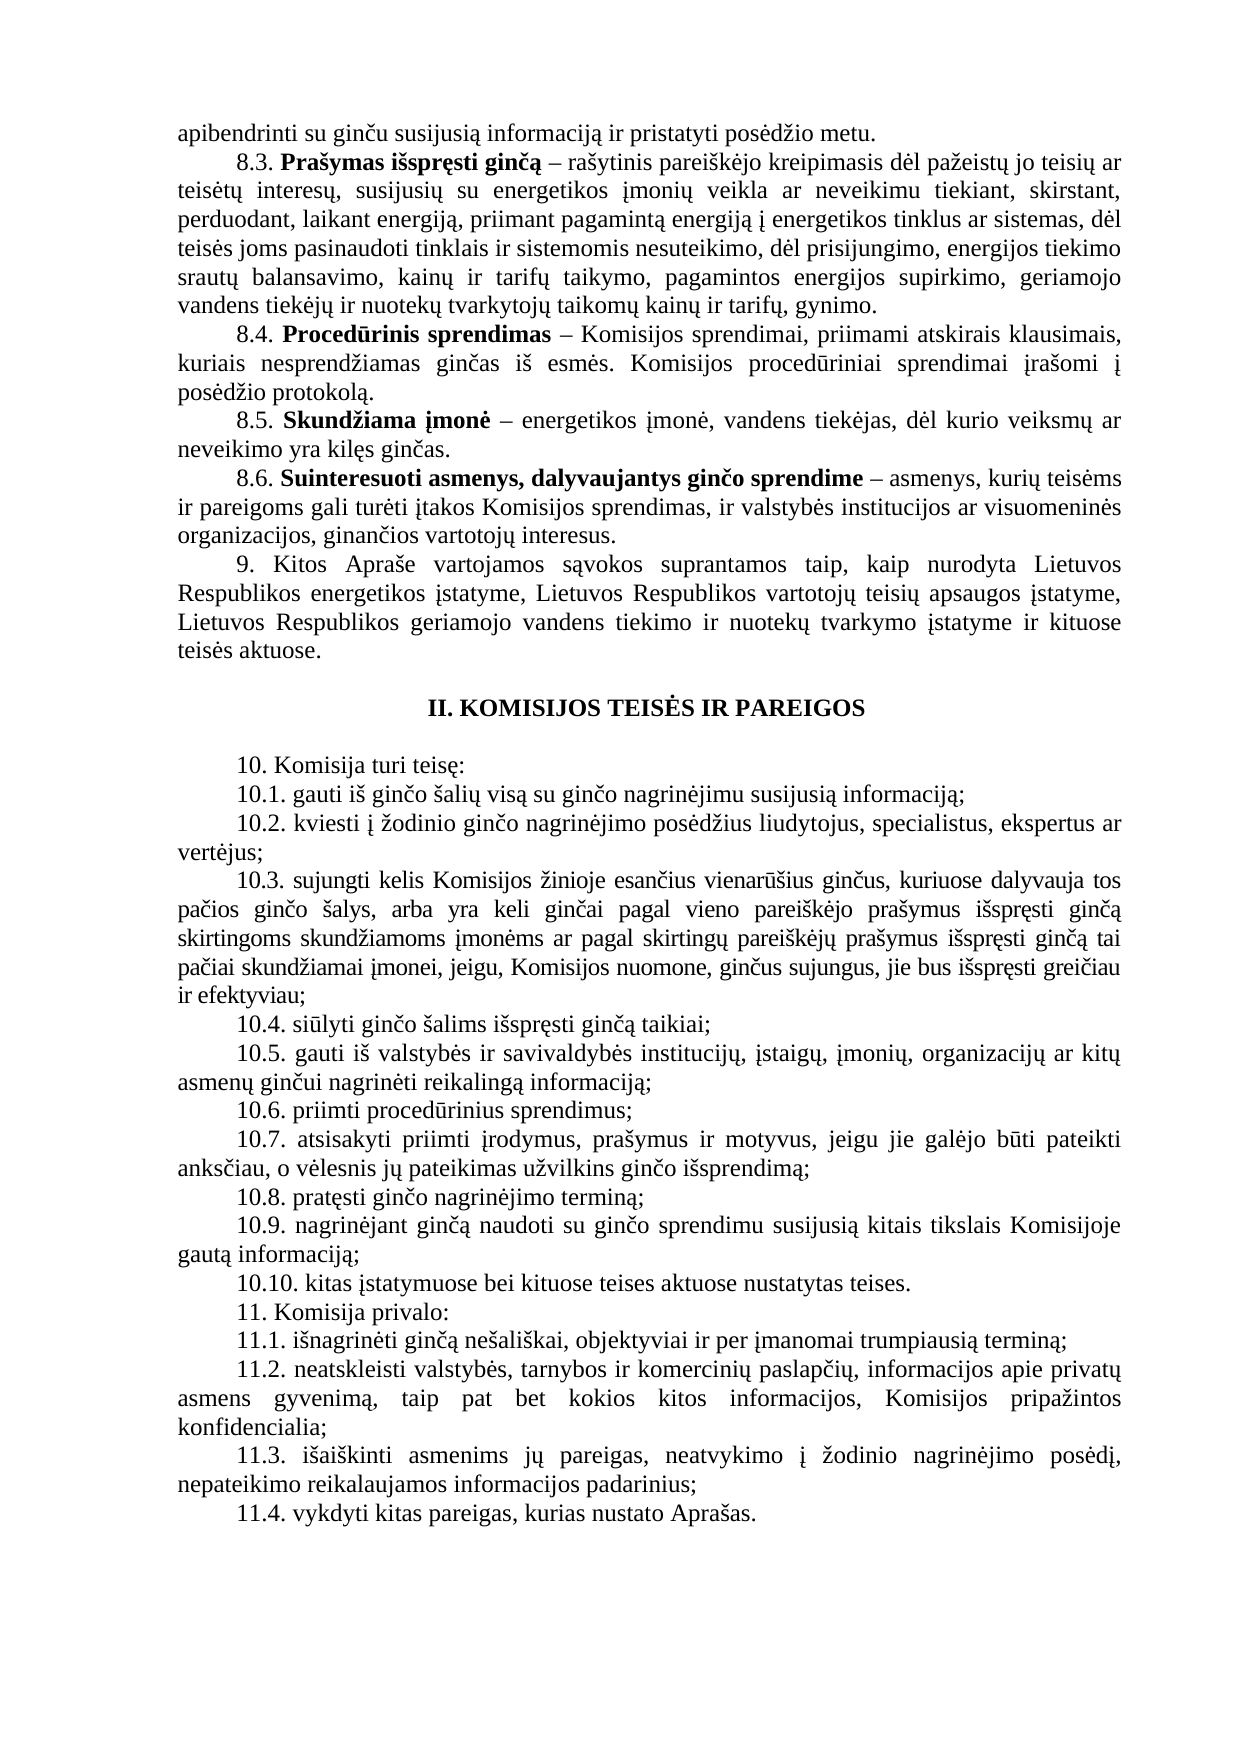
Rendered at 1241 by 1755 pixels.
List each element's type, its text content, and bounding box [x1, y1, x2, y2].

text 8.3. Prašymas išspręsti ginčą – rašytinis pareiškėjo kreipimasis dėl pažeistų jo teisių ar teisėtų interesų, susijusių su energetikos įmonių veikla ar neveikimu tiekiant, skirstant, perduodant, laikant energiją, priimant pagamintą energiją į energetikos tinklus ar sistemas, dėl teisės joms pasinaudoti tinklais ir sistemomis nesuteikimo, dėl prisijungimo, energijos tiekimo srautų balansavimo, kainų ir tarifų taikymo, pagamintos energijos supirkimo, geriamojo vandens tiekėjų ir nuotekų tvarkytojų taikomų kainų ir tarifų, gynimo. [177, 147, 1122, 319]
text 9. Kitos Apraše vartojamos sąvokos suprantamos taip, kaip nurodyta Lietuvos Respublikos energetikos įstatyme, Lietuvos Respublikos vartotojų teisių apsaugos įstatyme, Lietuvos Respublikos geriamojo vandens tiekimo ir nuotekų tvarkymo įstatyme ir kituose teisės aktuose. [177, 549, 1122, 664]
text 10.2. kviesti į žodinio ginčo nagrinėjimo posėdžius liudytojus, specialistus, ekspertus ar vertėjus; [177, 808, 1122, 866]
text 10. Komisija turi teisę: [177, 751, 1122, 779]
text II. KOMISIJOS TEISĖS IR PAREIGOS [177, 693, 1122, 722]
text 10.6. priimti procedūrinius sprendimus; [177, 1096, 1122, 1124]
text 8.6. Suinteresuoti asmenys, dalyvaujantys ginčo sprendime – asmenys, kurių teisėms ir pareigoms gali turėti įtakos Komisijos sprendimas, ir valstybės institucijos ar visuomeninės organizacijos, ginančios vartotojų interesus. [177, 463, 1122, 549]
text 11.2. neatskleisti valstybės, tarnybos ir komercinių paslapčių, informacijos apie privatų asmens gyvenimą, taip pat bet kokios kitos informacijos, Komisijos pripažintos konfidencialia; [177, 1354, 1122, 1441]
text 10.1. gauti iš ginčo šalių visą su ginčo nagrinėjimu susijusią informaciją; [177, 779, 1122, 808]
text 10.3. sujungti kelis Komisijos žinioje esančius vienarūšius ginčus, kuriuose dalyvauja tos pačios ginčo šalys, arba yra keli ginčai pagal vieno pareiškėjo prašymus išspręsti ginčą skirtingoms skundžiamoms įmonėms ar pagal skirtingų pareiškėjų prašymus išspręsti ginčą tai pačiai skundžiamai įmonei, jeigu, Komisijos nuomone, ginčus sujungus, jie bus išspręsti greičiau ir efektyviau; [177, 866, 1122, 1009]
text 11.4. vykdyti kitas pareigas, kurias nustato Aprašas. [177, 1498, 1122, 1527]
text 10.10. kitas įstatymuose bei kituose teises aktuose nustatytas teises. [177, 1268, 1122, 1297]
text 11. Komisija privalo: [177, 1297, 1122, 1326]
text 10.8. pratęsti ginčo nagrinėjimo terminą; [177, 1182, 1122, 1211]
text 10.5. gauti iš valstybės ir savivaldybės institucijų, įstaigų, įmonių, organizacijų ar kitų asmenų ginčui nagrinėti reikalingą informaciją; [177, 1038, 1122, 1096]
text 8.5. Skundžiama įmonė – energetikos įmonė, vandens tiekėjas, dėl kurio veiksmų ar neveikimo yra kilęs ginčas. [177, 406, 1122, 463]
text 11.3. išaiškinti asmenims jų pareigas, neatvykimo į žodinio nagrinėjimo posėdį, nepateikimo reikalaujamos informacijos padarinius; [177, 1441, 1122, 1498]
text 8.4. Procedūrinis sprendimas – Komisijos sprendimai, priimami atskirais klausimais, kuriais nesprendžiamas ginčas iš esmės. Komisijos procedūriniai sprendimai įrašomi į posėdžio protokolą. [177, 319, 1122, 406]
text 10.4. siūlyti ginčo šalims išspręsti ginčą taikiai; [177, 1009, 1122, 1038]
text 10.7. atsisakyti priimti įrodymus, prašymus ir motyvus, jeigu jie galėjo būti pateikti anksčiau, o vėlesnis jų pateikimas užvilkins ginčo išsprendimą; [177, 1124, 1122, 1182]
text 10.9. nagrinėjant ginčą naudoti su ginčo sprendimu susijusią kitais tikslais Komisijoje gautą informaciją; [177, 1211, 1122, 1268]
text apibendrinti su ginču susijusią informaciją ir pristatyti posėdžio metu. [177, 118, 1122, 147]
text 11.1. išnagrinėti ginčą nešališkai, objektyviai ir per įmanomai trumpiausią terminą; [177, 1326, 1122, 1354]
